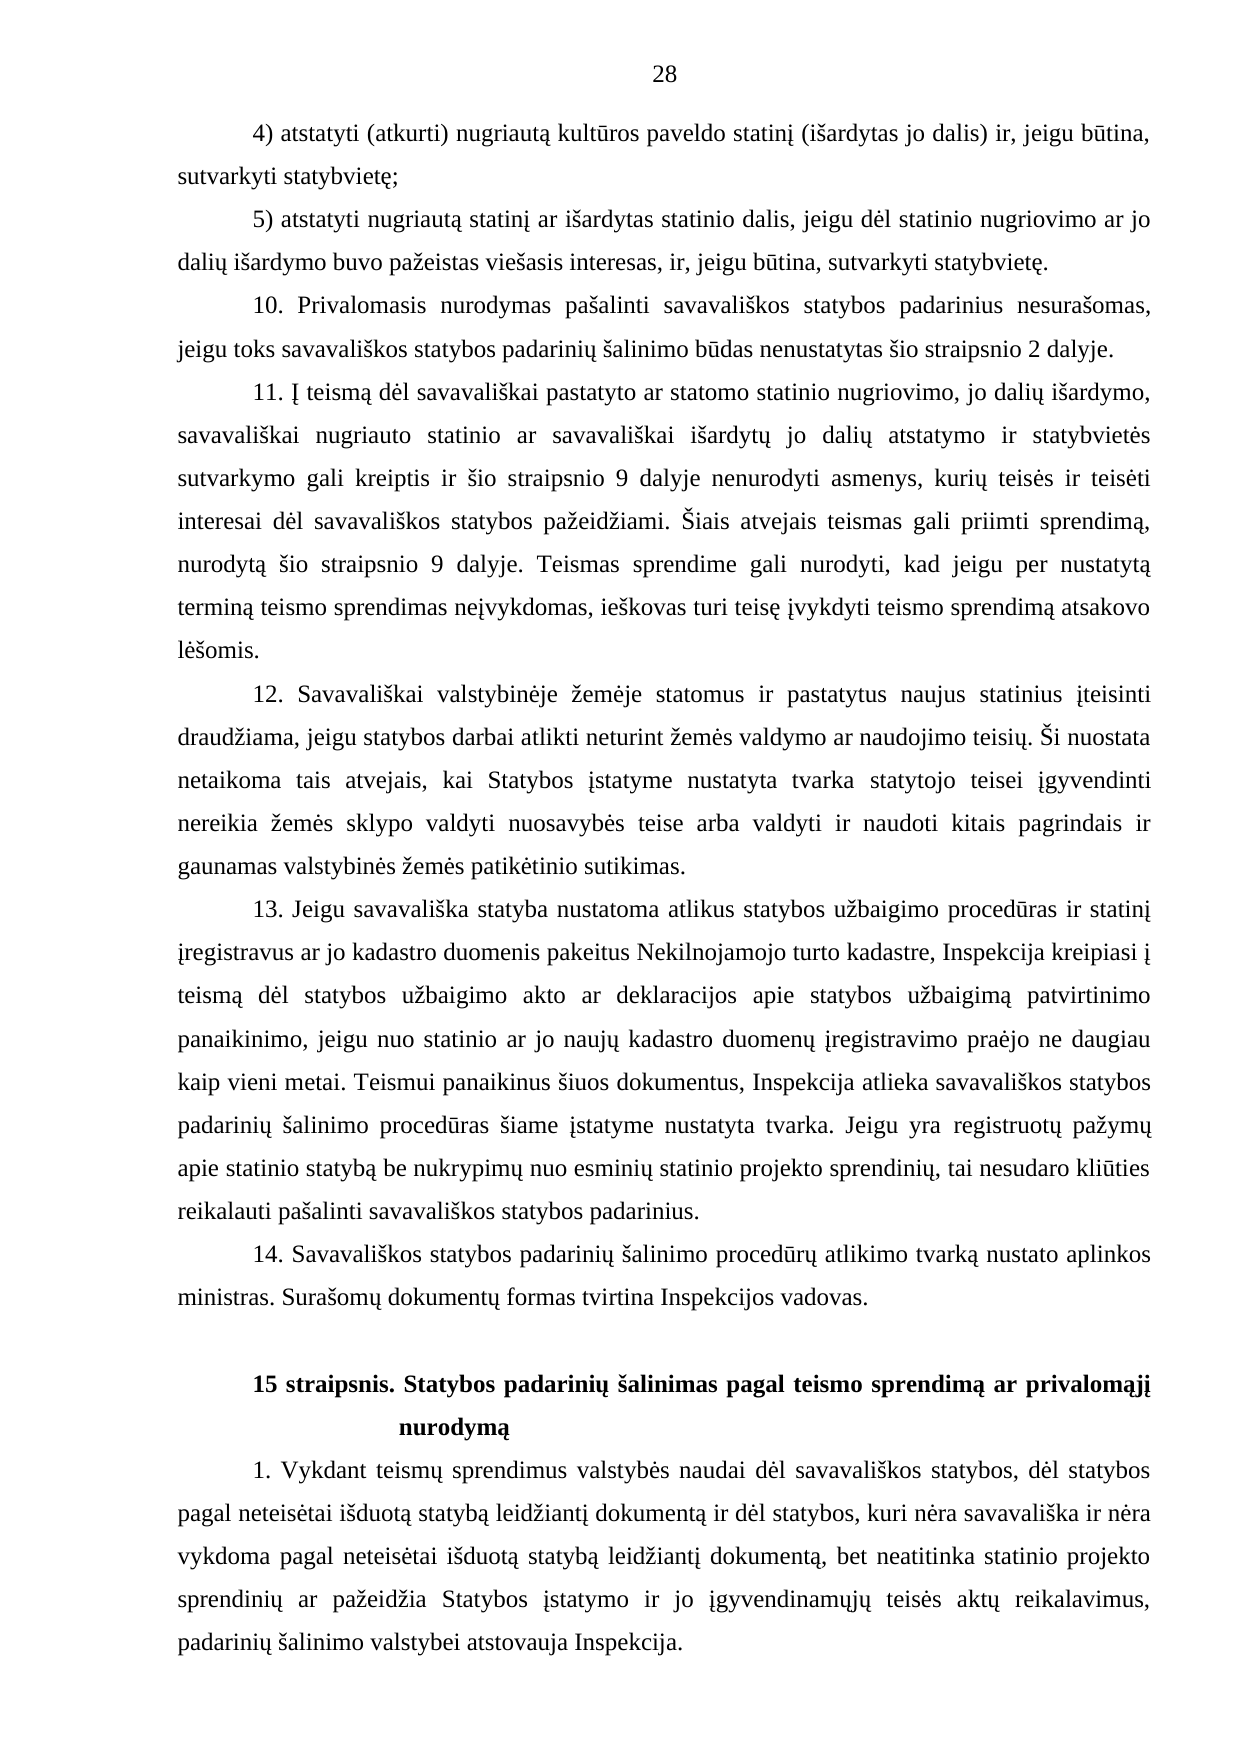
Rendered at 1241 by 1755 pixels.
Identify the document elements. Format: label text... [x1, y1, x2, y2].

text 14. Savavališkos statybos padarinių šalinimo procedūrų atlikimo tvarką nustato aplinkos ministras. Surašomų dokumentų formas tvirtina Inspekcijos vadovas. [177, 1239, 1152, 1311]
text 15 straipsnis. Statybos padarinių šalinimas pagal teismo sprendimą ar privalomąjį nurodymą [252, 1369, 1152, 1441]
text 13. Jeigu savavališka statyba nustatoma atlikus statybos užbaigimo procedūras ir statinį įregistravus ar jo kadastro duomenis pakeitus Nekilnojamojo turto kadastre, Inspekcija kreipiasi į teismą dėl statybos užbaigimo akto ar deklaracijos apie statybos užbaigimą patvirtinimo panaikinimo, jeigu nuo statinio ar jo naujų kadastro duomenų įregistravimo praėjo ne daugiau kaip vieni metai. Teismui panaikinus šiuos dokumentus, Inspekcija atlieka savavališkos statybos padarinių šalinimo procedūras šiame įstatyme nustatyta tvarka. Jeigu yra registruotų pažymų apie statinio statybą be nukrypimų nuo esminių statinio projekto sprendinių, tai nesudaro kliūties reikalauti pašalinti savavališkos statybos padarinius. [177, 894, 1152, 1225]
text 12. Savavališkai valstybinėje žemėje statomus ir pastatytus naujus statinius įteisinti draudžiama, jeigu statybos darbai atlikti neturint žemės valdymo ar naudojimo teisių. Ši nuostata netaikoma tais atvejais, kai Statybos įstatyme nustatyta tvarka statytojo teisei įgyvendinti nereikia žemės sklypo valdyti nuosavybės teise arba valdyti ir naudoti kitais pagrindais ir gaunamas valstybinės žemės patikėtinio sutikimas. [177, 679, 1152, 880]
text 11. Į teismą dėl savavališkai pastatyto ar statomo statinio nugriovimo, jo dalių išardymo, savavališkai nugriauto statinio ar savavališkai išardytų jo dalių atstatymo ir statybvietės sutvarkymo gali kreiptis ir šio straipsnio 9 dalyje nenurodyti asmenys, kurių teisės ir teisėti interesai dėl savavališkos statybos pažeidžiami. Šiais atvejais teismas gali priimti sprendimą, nurodytą šio straipsnio 9 dalyje. Teismas sprendime gali nurodyti, kad jeigu per nustatytą terminą teismo sprendimas neįvykdomas, ieškovas turi teisę įvykdyti teismo sprendimą atsakovo lėšomis. [177, 377, 1152, 664]
text 1. Vykdant teismų sprendimus valstybės naudai dėl savavališkos statybos, dėl statybos pagal neteisėtai išduotą statybą leidžiantį dokumentą ir dėl statybos, kuri nėra savavališka ir nėra vykdoma pagal neteisėtai išduotą statybą leidžiantį dokumentą, bet neatitinka statinio projekto sprendinių ar pažeidžia Statybos įstatymo ir jo įgyvendinamųjų teisės aktų reikalavimus, padarinių šalinimo valstybei atstovauja Inspekcija. [177, 1455, 1152, 1656]
text 4) atstatyti (atkurti) nugriautą kultūros paveldo statinį (išardytas jo dalis) ir, jeigu būtina, sutvarkyti statybvietę; [177, 118, 1152, 190]
text 10. Privalomasis nurodymas pašalinti savavališkos statybos padarinius nesurašomas, jeigu toks savavališkos statybos padarinių šalinimo būdas nenustatytas šio straipsnio 2 dalyje. [177, 291, 1152, 362]
text 5) atstatyti nugriautą statinį ar išardytas statinio dalis, jeigu dėl statinio nugriovimo ar jo dalių išardymo buvo pažeistas viešasis interesas, ir, jeigu būtina, sutvarkyti statybvietę. [177, 204, 1152, 276]
